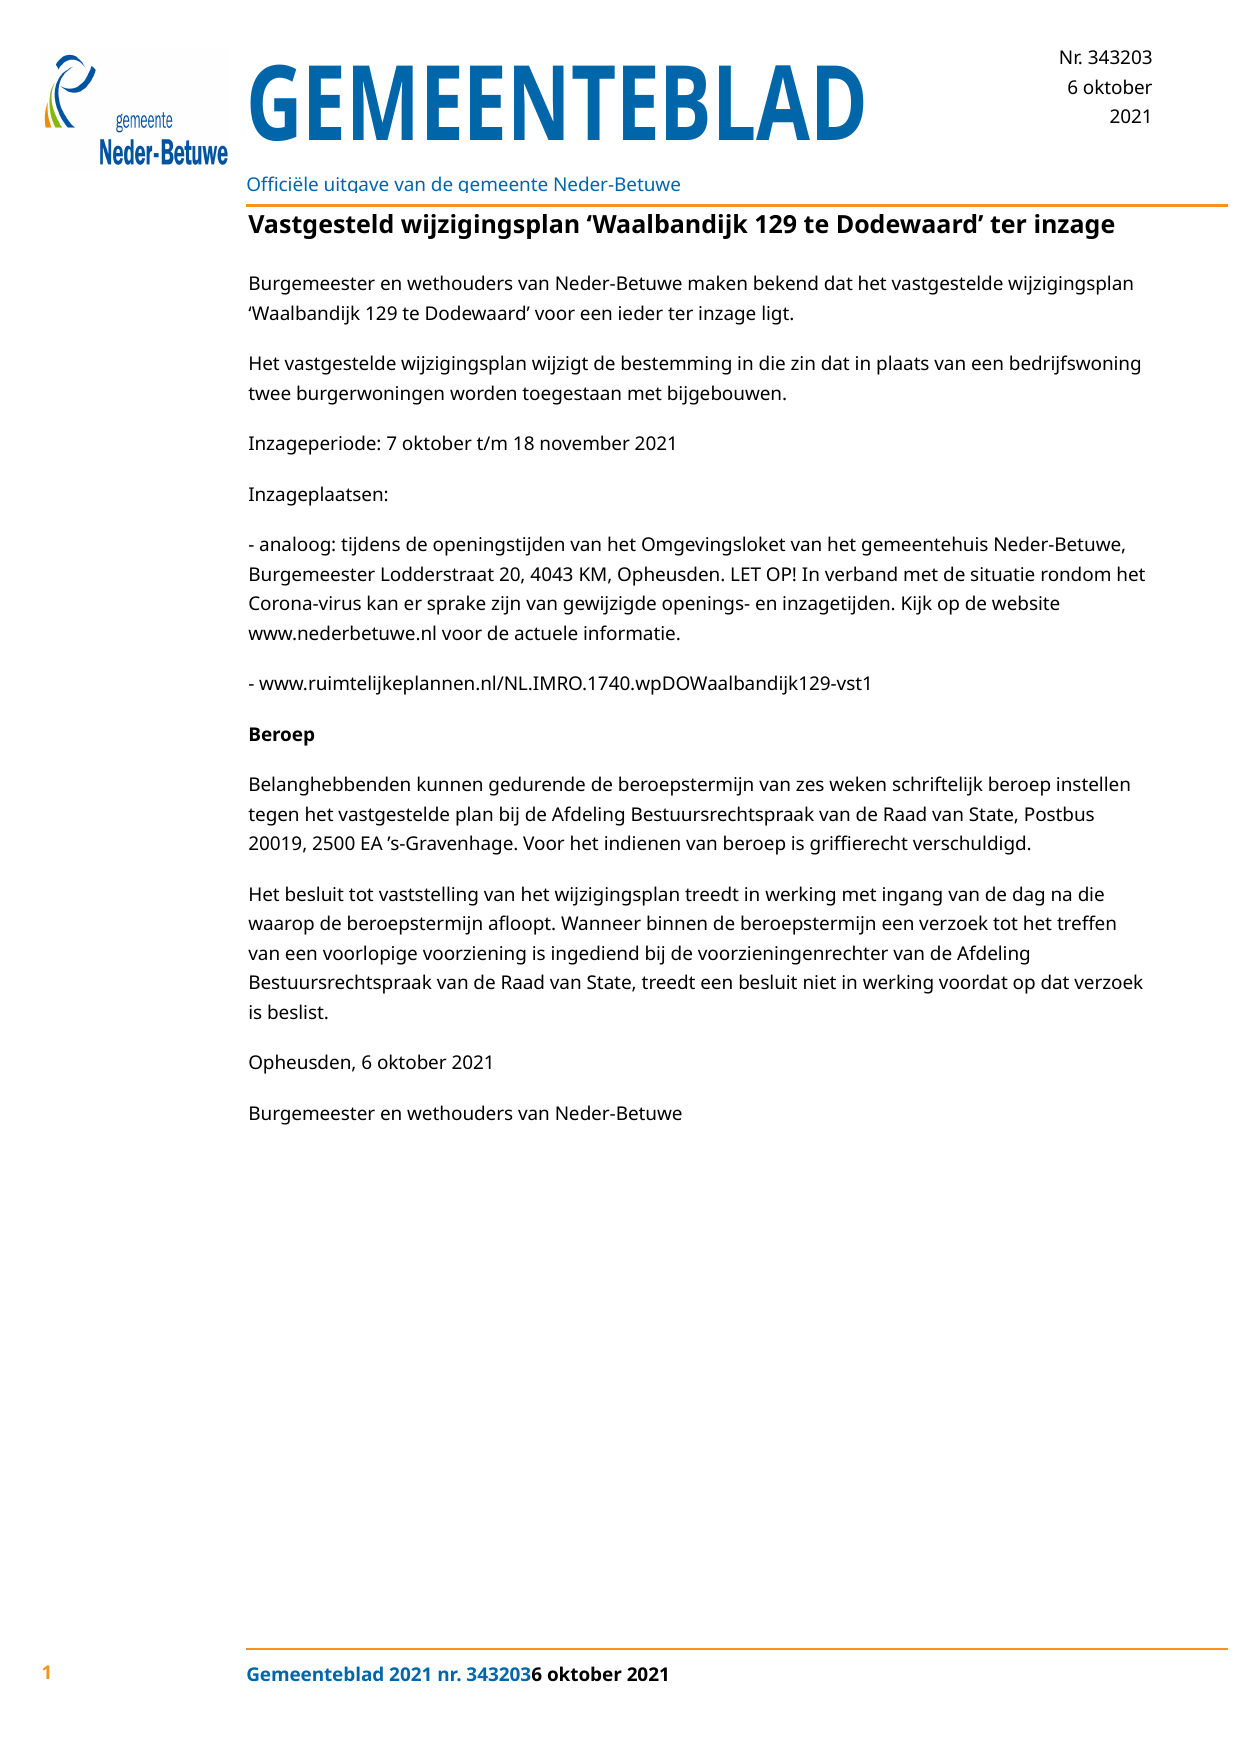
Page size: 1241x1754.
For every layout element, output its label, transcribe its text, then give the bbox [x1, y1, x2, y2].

text Het vastgestelde wijzigingsplan wijzigt de bestemming in die zin dat in plaats van een bedrijfswoning twee burgerwoningen worden toegestaan met bijgebouwen. [248, 350, 1152, 406]
picture [41, 47, 231, 172]
text Vastgesteld wijzigingsplan ‘Waalbandijk 129 te Dodewaard’ ter inzage [248, 207, 1152, 241]
text Beroep [248, 721, 1152, 746]
text Belanghebbenden kunnen gedurende de beroepstermijn van zes weken schriftelijk beroep instellen tegen het vastgestelde plan bij de Afdeling Bestuursrechtspraak van de Raad van State, Postbus 20019, 2500 EA ’s-Gravenhage. Voor het indienen van beroep is griffierecht verschuldigd. [248, 771, 1152, 856]
text Het besluit tot vaststelling van het wijzigingsplan treedt in werking met ingang van de dag na die waarop de beroepstermijn afloopt. Wanneer binnen de beroepstermijn een verzoek tot het treffen van een voorlopige voorziening is ingediend bij de voorzieningenrechter van de Afdeling Bestuursrechtspraak van de Raad van State, treedt een besluit niet in werking voordat op dat verzoek is beslist. [248, 881, 1152, 1025]
text Burgemeester en wethouders van Neder-Betuwe [248, 1100, 1152, 1126]
text Inzageperiode: 7 oktober t/m 18 november 2021 [248, 430, 1152, 456]
text Inzageplaatsen: [248, 481, 1152, 506]
text Opheusden, 6 oktober 2021 [248, 1049, 1152, 1075]
text - analoog: tijdens de openingstijden van het Omgevingsloket van het gemeentehuis Neder-Betuwe, Burgemeester Lodderstraat 20, 4043 KM, Opheusden. LET OP! In verband met de situatie rondom het Corona-virus kan er sprake zijn van gewijzigde openings- en inzagetijden. Kijk op de website www.nederbetuwe.nl voor de actuele informatie. [248, 531, 1152, 646]
text Burgemeester en wethouders van Neder-Betuwe maken bekend dat het vastgestelde wijzigingsplan ‘Waalbandijk 129 te Dodewaard’ voor een ieder ter inzage ligt. [248, 270, 1152, 326]
text - www.ruimtelijkeplannen.nl/NL.IMRO.1740.wpDOWaalbandijk129-vst1 [248, 670, 1152, 696]
